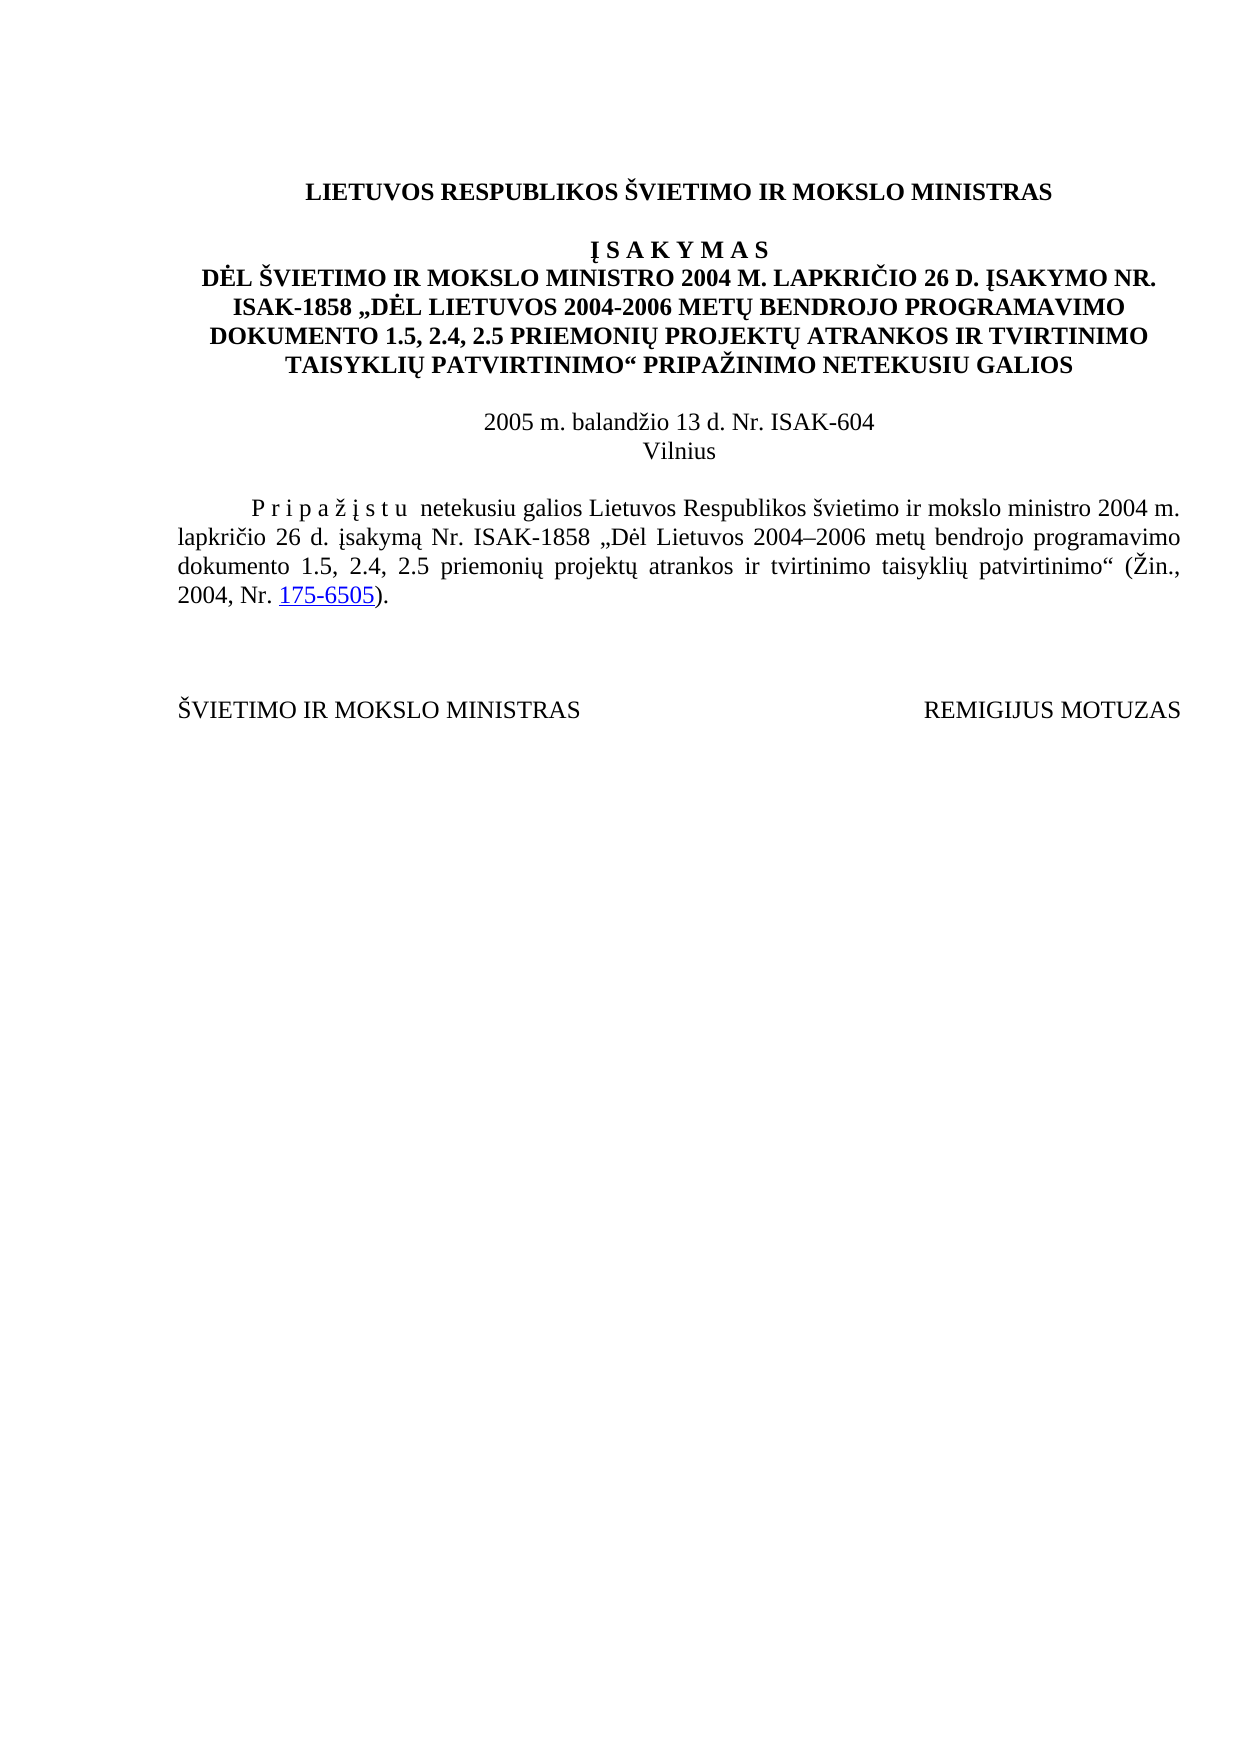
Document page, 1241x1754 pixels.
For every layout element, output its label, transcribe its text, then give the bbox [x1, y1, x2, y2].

text Į S A K Y M A S [177, 235, 1181, 263]
text Vilnius [177, 436, 1181, 465]
text Pripažįstu netekusiu galios Lietuvos Respublikos švietimo ir mokslo ministro 2004 m. lapkričio 26 d. įsakymą Nr. ISAK-1858 „Dėl Lietuvos 2004–2006 metų bendrojo programavimo dokumento 1.5, 2.4, 2.5 priemonių projektų atrankos ir tvirtinimo taisyklių patvirtinimo“ (Žin., 2004, Nr. 175-6505). [177, 493, 1181, 608]
text DĖL ŠVIETIMO IR MOKSLO MINISTRO 2004 M. LAPKRIČIO 26 D. ĮSAKYMO NR. ISAK-1858 „DĖL LIETUVOS 2004-2006 METŲ BENDROJO PROGRAMAVIMO DOKUMENTO 1.5, 2.4, 2.5 PRIEMONIŲ PROJEKTŲ ATRANKOS IR TVIRTINIMO TAISYKLIŲ PATVIRTINIMO“ PRIPAŽINIMO NETEKUSIU GALIOS [177, 263, 1181, 378]
text Švietimo ir mokslo ministras Remigijus Motuzas [177, 695, 1181, 723]
text LIETUVOS RESPUBLIKOS ŠVIETIMO IR MOKSLO MINISTRAS [177, 177, 1181, 206]
text 2005 m. balandžio 13 d. Nr. ISAK-604 [177, 407, 1181, 436]
